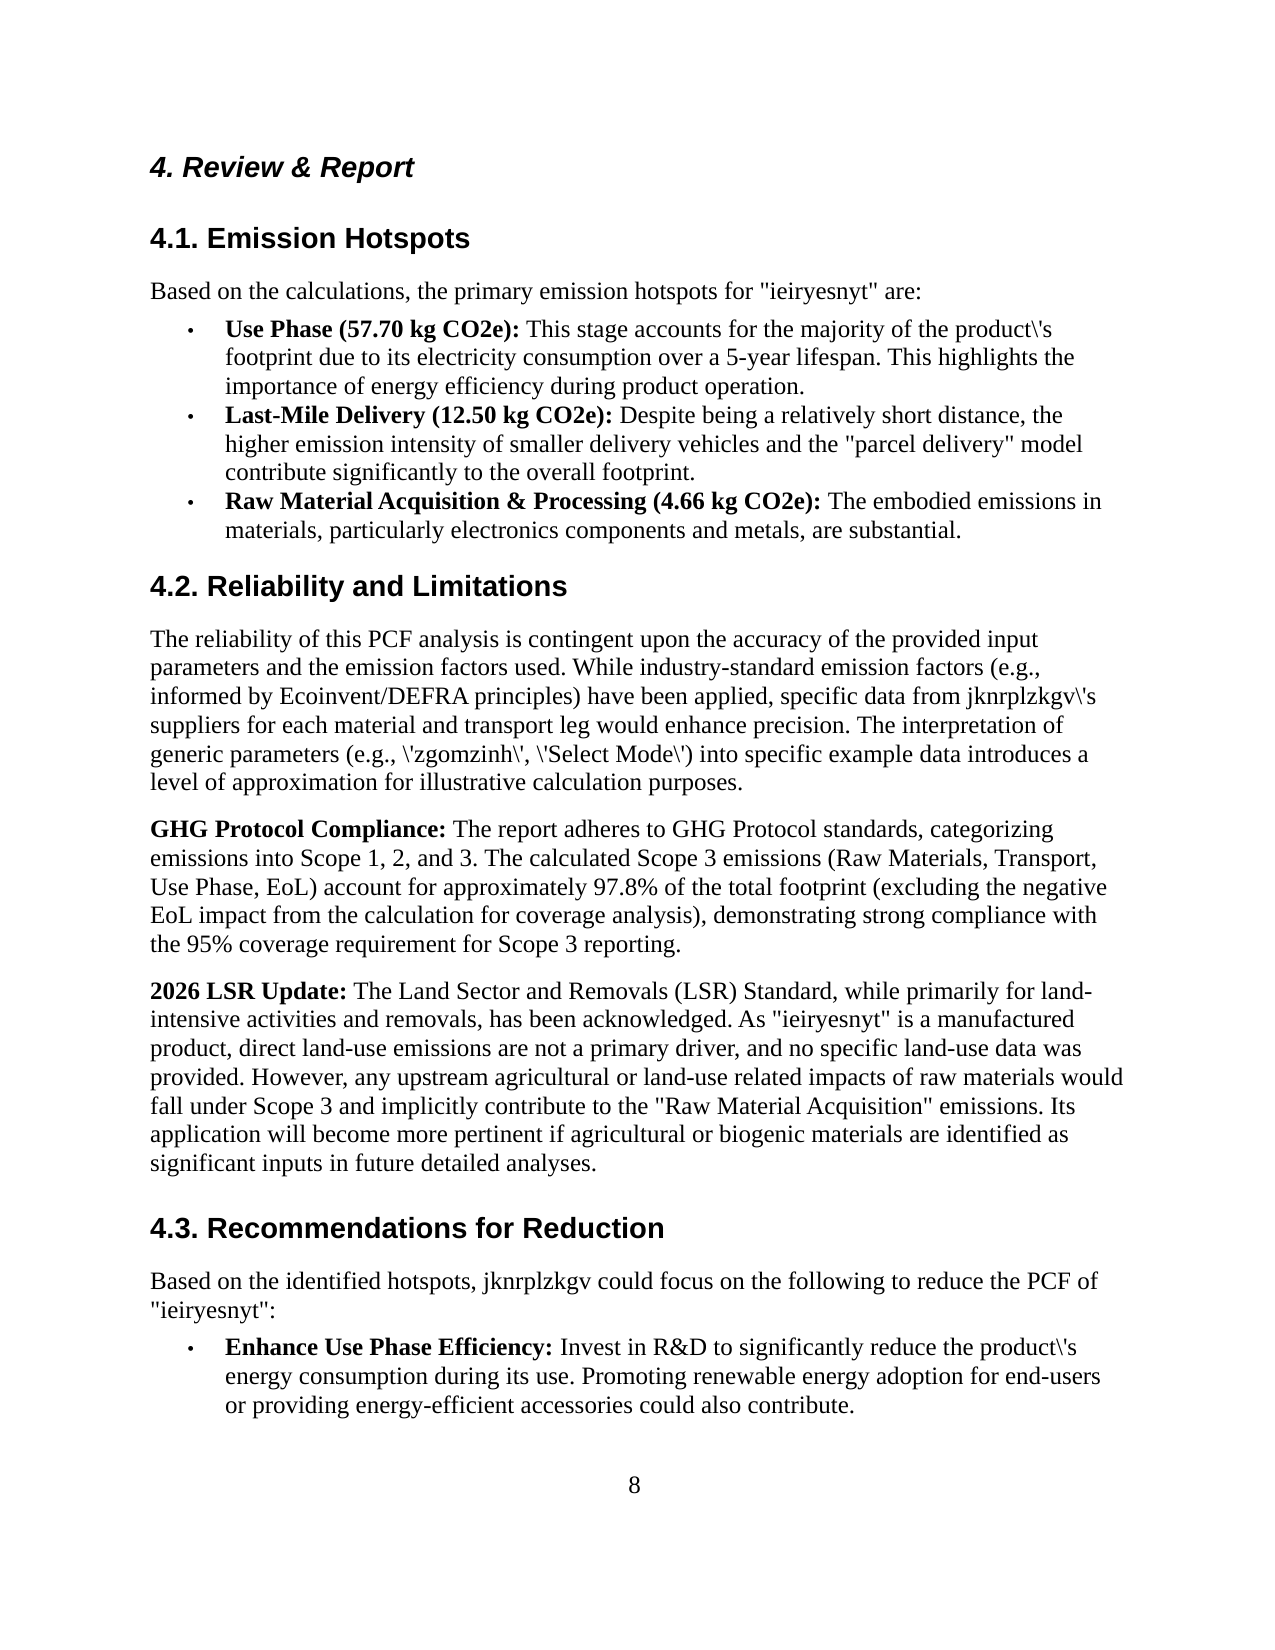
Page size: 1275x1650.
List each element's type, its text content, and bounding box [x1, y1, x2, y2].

text Based on the calculations, the primary emission hotspots for "ieiryesnyt" are: [150, 276, 1125, 305]
text GHG Protocol Compliance: The report adheres to GHG Protocol standards, categorizing emissions into Scope 1, 2, and 3. The calculated Scope 3 emissions (Raw Materials, Transport, Use Phase, EoL) account for approximately 97.8% of the total footprint (excluding the negative EoL impact from the calculation for coverage analysis), demonstrating strong compliance with the 95% coverage requirement for Scope 3 reporting. [150, 814, 1125, 958]
subtitle 4.3. Recommendations for Reduction [150, 1211, 1125, 1244]
subtitle 4.2. Reliability and Limitations [150, 569, 1125, 602]
list Use Phase (57.70 kg CO2e): This stage accounts for the majority of the product\'s footprint due to its electricity consumption over a 5-year lifespan. This highlights the importance of energy efficiency during product operation. [187, 314, 1125, 400]
text 2026 LSR Update: The Land Sector and Removals (LSR) Standard, while primarily for land-intensive activities and removals, has been acknowledged. As "ieiryesnyt" is a manufactured product, direct land-use emissions are not a primary driver, and no specific land-use data was provided. However, any upstream agricultural or land-use related impacts of raw materials would fall under Scope 3 and implicitly contribute to the "Raw Material Acquisition" emissions. Its application will become more pertinent if agricultural or biogenic materials are identified as significant inputs in future detailed analyses. [150, 976, 1125, 1177]
text Based on the identified hotspots, jknrplzkgv could focus on the following to reduce the PCF of "ieiryesnyt": [150, 1266, 1125, 1323]
list Enhance Use Phase Efficiency: Invest in R&D to significantly reduce the product\'s energy consumption during its use. Promoting renewable energy adoption for end-users or providing energy-efficient accessories could also contribute. [187, 1332, 1125, 1419]
text The reliability of this PCF analysis is contingent upon the accuracy of the provided input parameters and the emission factors used. While industry-standard emission factors (e.g., informed by Ecoinvent/DEFRA principles) have been applied, specific data from jknrplzkgv\'s suppliers for each material and transport leg would enhance precision. The interpretation of generic parameters (e.g., \'zgomzinh\', \'Select Mode\') into specific example data introduces a level of approximation for illustrative calculation purposes. [150, 624, 1125, 796]
subtitle 4. Review & Report [150, 150, 1125, 183]
list Raw Material Acquisition & Processing (4.66 kg CO2e): The embodied emissions in materials, particularly electronics components and metals, are substantial. [187, 486, 1125, 544]
subtitle 4.1. Emission Hotspots [150, 221, 1125, 254]
list Last-Mile Delivery (12.50 kg CO2e): Despite being a relatively short distance, the higher emission intensity of smaller delivery vehicles and the "parcel delivery" model contribute significantly to the overall footprint. [187, 400, 1125, 486]
